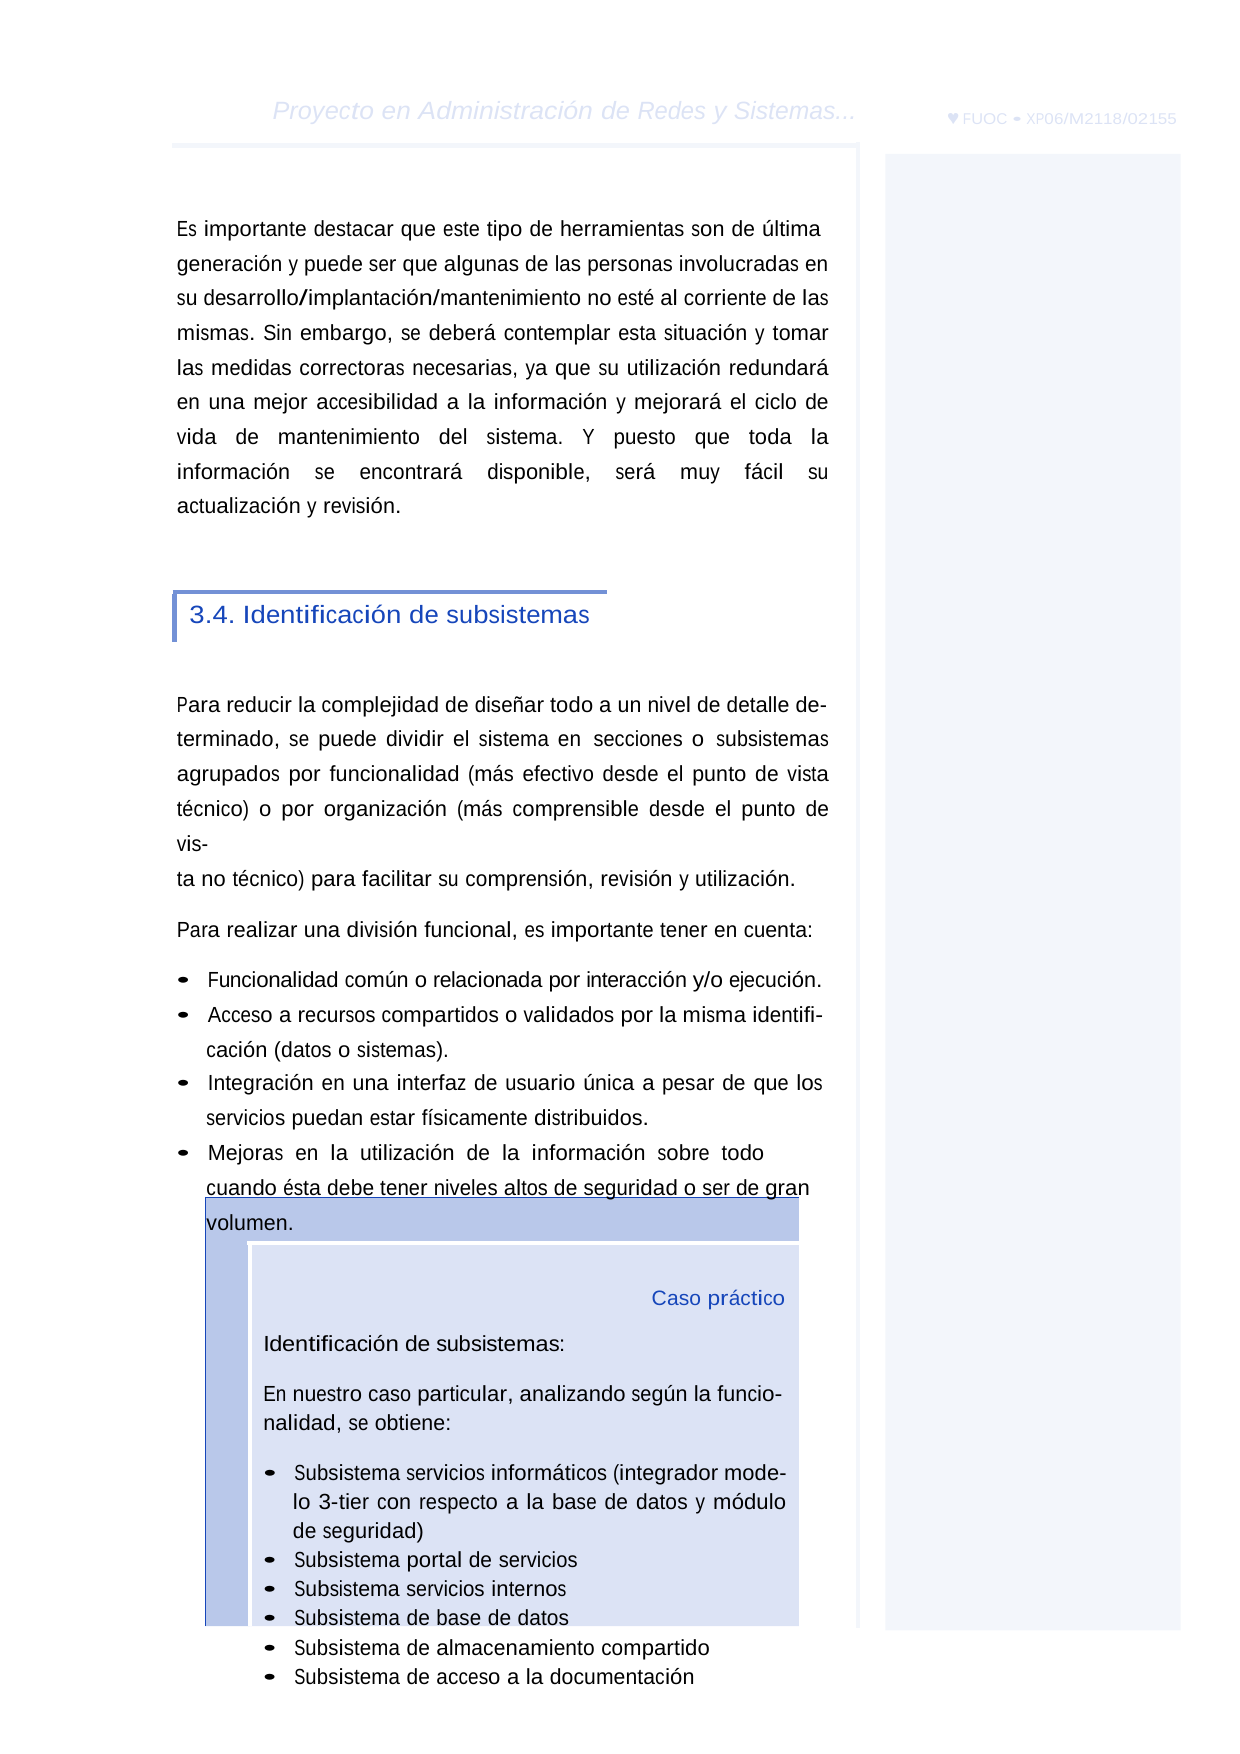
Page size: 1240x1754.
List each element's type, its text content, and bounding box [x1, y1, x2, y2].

text servicios puedan estar físicamente distribuidos. [206, 1105, 856, 1130]
text • Acceso a recursos compartidos o validados por la misma identifi- cación (datos o sistemas). [177, 1002, 844, 1062]
text • Subsistema de acceso a la documentación [263, 1664, 1192, 1689]
text • Mejoras en la utilización de la información sobre todo cuando ésta debe tener niveles altos de seguridad o ser de gran volumen. [177, 1140, 845, 1235]
text • Integración en una interfaz de usuario única a pesar de que los [177, 1072, 856, 1096]
text ta no técnico) para facilitar su comprensión, revisión y utilización. Para realizar una división funcional, es importante tener en cuenta: [177, 866, 838, 942]
text 3.4. Identificación de subsistemas [189, 604, 856, 628]
text Identificación de subsistemas: [799, 1335, 856, 1356]
text • Subsistema servicios internos [799, 1576, 856, 1601]
text • Subsistema servicios internos [860, 1576, 885, 1601]
text • Subsistema de base de datos [263, 1605, 885, 1630]
text • Subsistema de almacenamiento compartido [263, 1634, 1192, 1659]
text • Subsistema portal de servicios [799, 1547, 856, 1572]
text terminado, se puede dividir el sistema en secciones o subsistemas agrupados por funcionalidad (más efectivo desde el punto de vista técnico) o por organización (más comprensible desde el punto de vis- [177, 726, 829, 856]
text generación y puede ser que algunas de las personas involucradas en su desarrollo/implantación/mantenimiento no esté al corriente de las mismas. Sin embargo, se deberá contemplar esta situación y tomar las medidas correctoras necesarias, ya que su utilización redundará en una mejor accesibilidad a la información y mejorará el ciclo de vida de mantenimiento del sistema. Y puesto que toda la información se encontrará disponible, será muy fácil su actualización y revisión. [177, 251, 828, 518]
text Proyecto en Administración de Redes y Sistemas... [272, 96, 877, 125]
text • Funcionalidad común o relacionada por interacción y/o ejecución. [177, 967, 856, 992]
text Para reducir la complejidad de diseñar todo a un nivel de detalle de- [177, 696, 856, 717]
text  FUOC • XP06/M2118/02155 [947, 109, 1192, 128]
text Es importante destacar que este tipo de herramientas son de última [177, 220, 856, 241]
